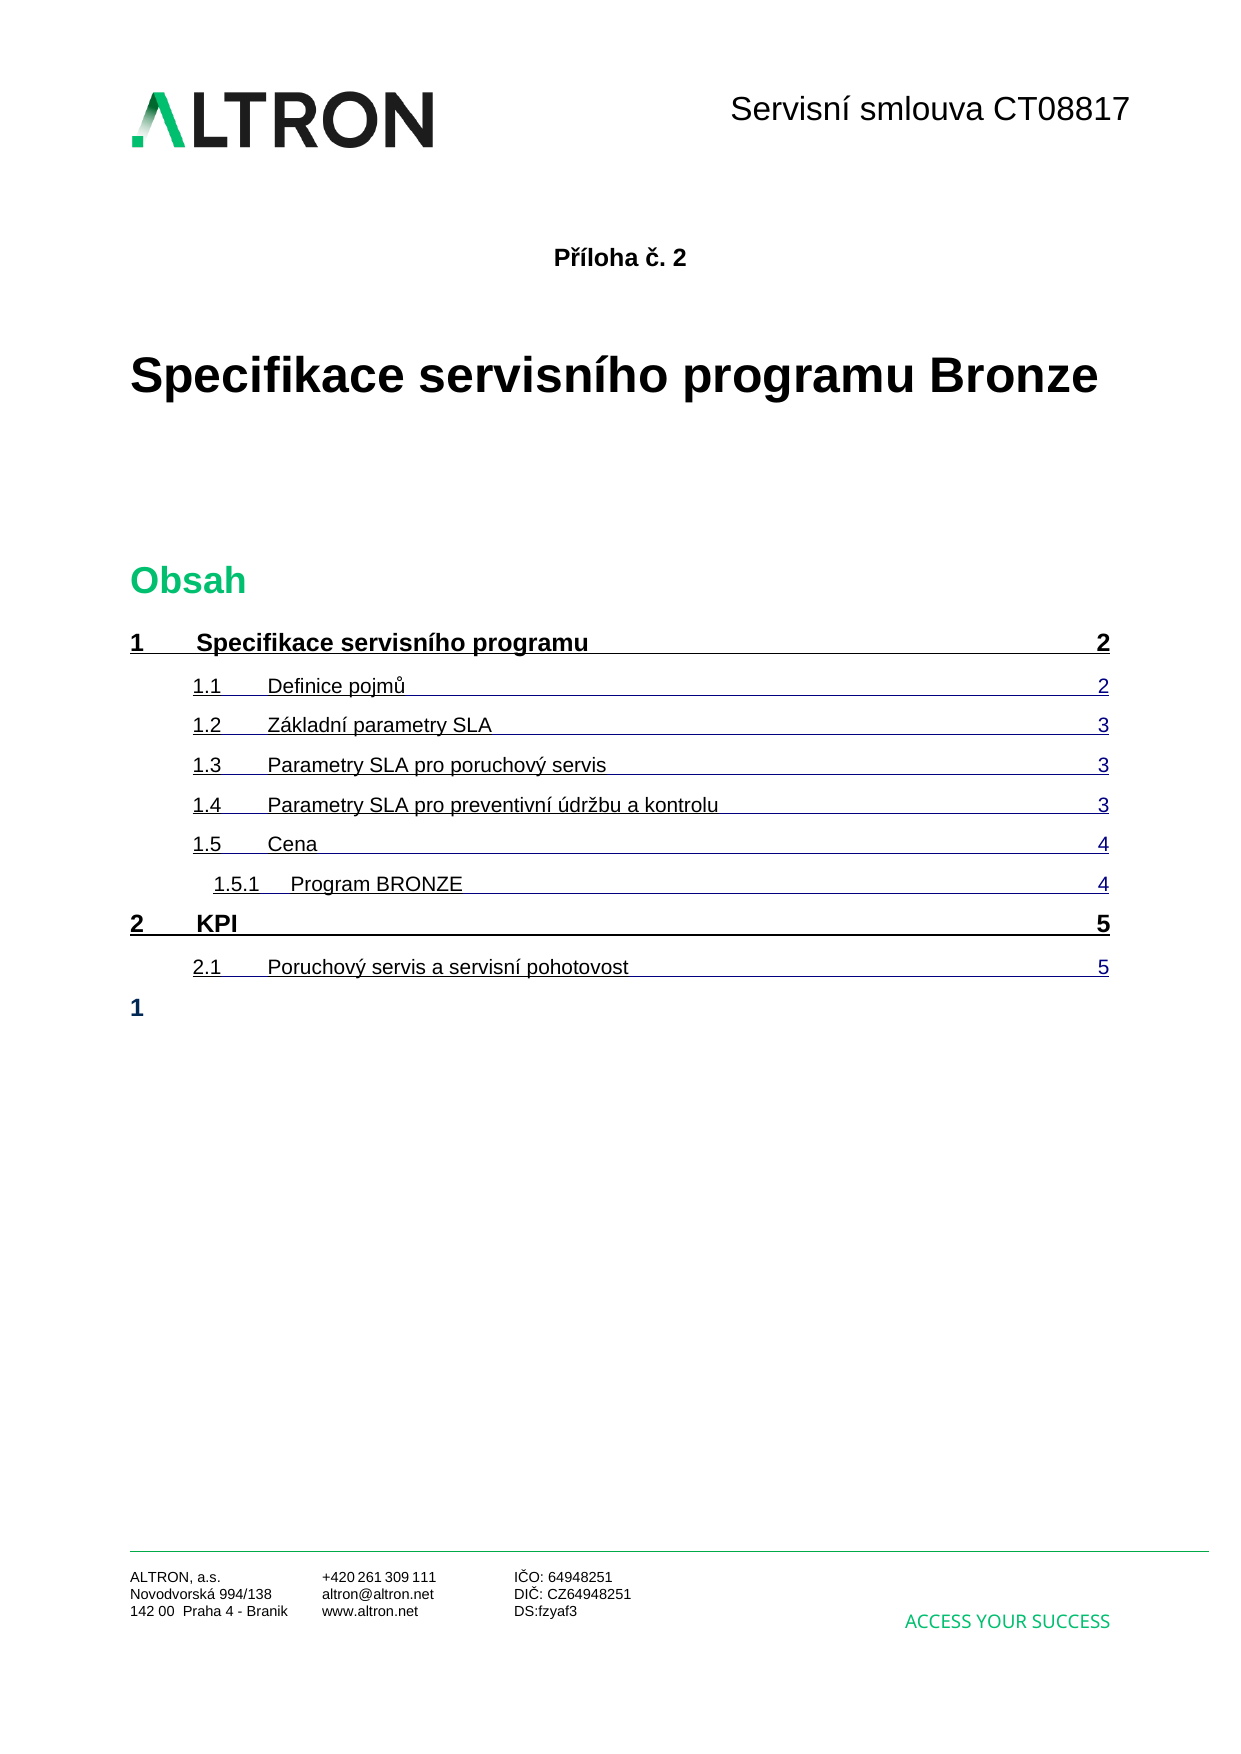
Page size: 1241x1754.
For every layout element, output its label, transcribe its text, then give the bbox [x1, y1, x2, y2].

subtitle Specifikace servisního programu Bronze [130, 341, 1110, 403]
text 1.4 Parametry SLA pro preventivní údržbu a kontrolu 3 [192, 788, 1110, 818]
text Příloha č. 2 [130, 242, 1110, 271]
text 1.3 Parametry SLA pro poruchový servis 3 [192, 749, 1110, 778]
text 2.1 Poruchový servis a servisní pohotovost 5 [192, 951, 1110, 980]
text 1.1 Definice pojmů 2 [192, 670, 1110, 699]
text 1 Specifikace servisního programu 2 [130, 626, 1110, 653]
text 1.5.1 Program BRONZE 4 [213, 868, 1110, 897]
text 1.5 Cena 4 [192, 828, 1110, 857]
text 1.2 Základní parametry SLA 3 [192, 709, 1110, 738]
text 2 KPI 5 [130, 907, 1110, 934]
subtitle Obsah [130, 538, 1110, 601]
